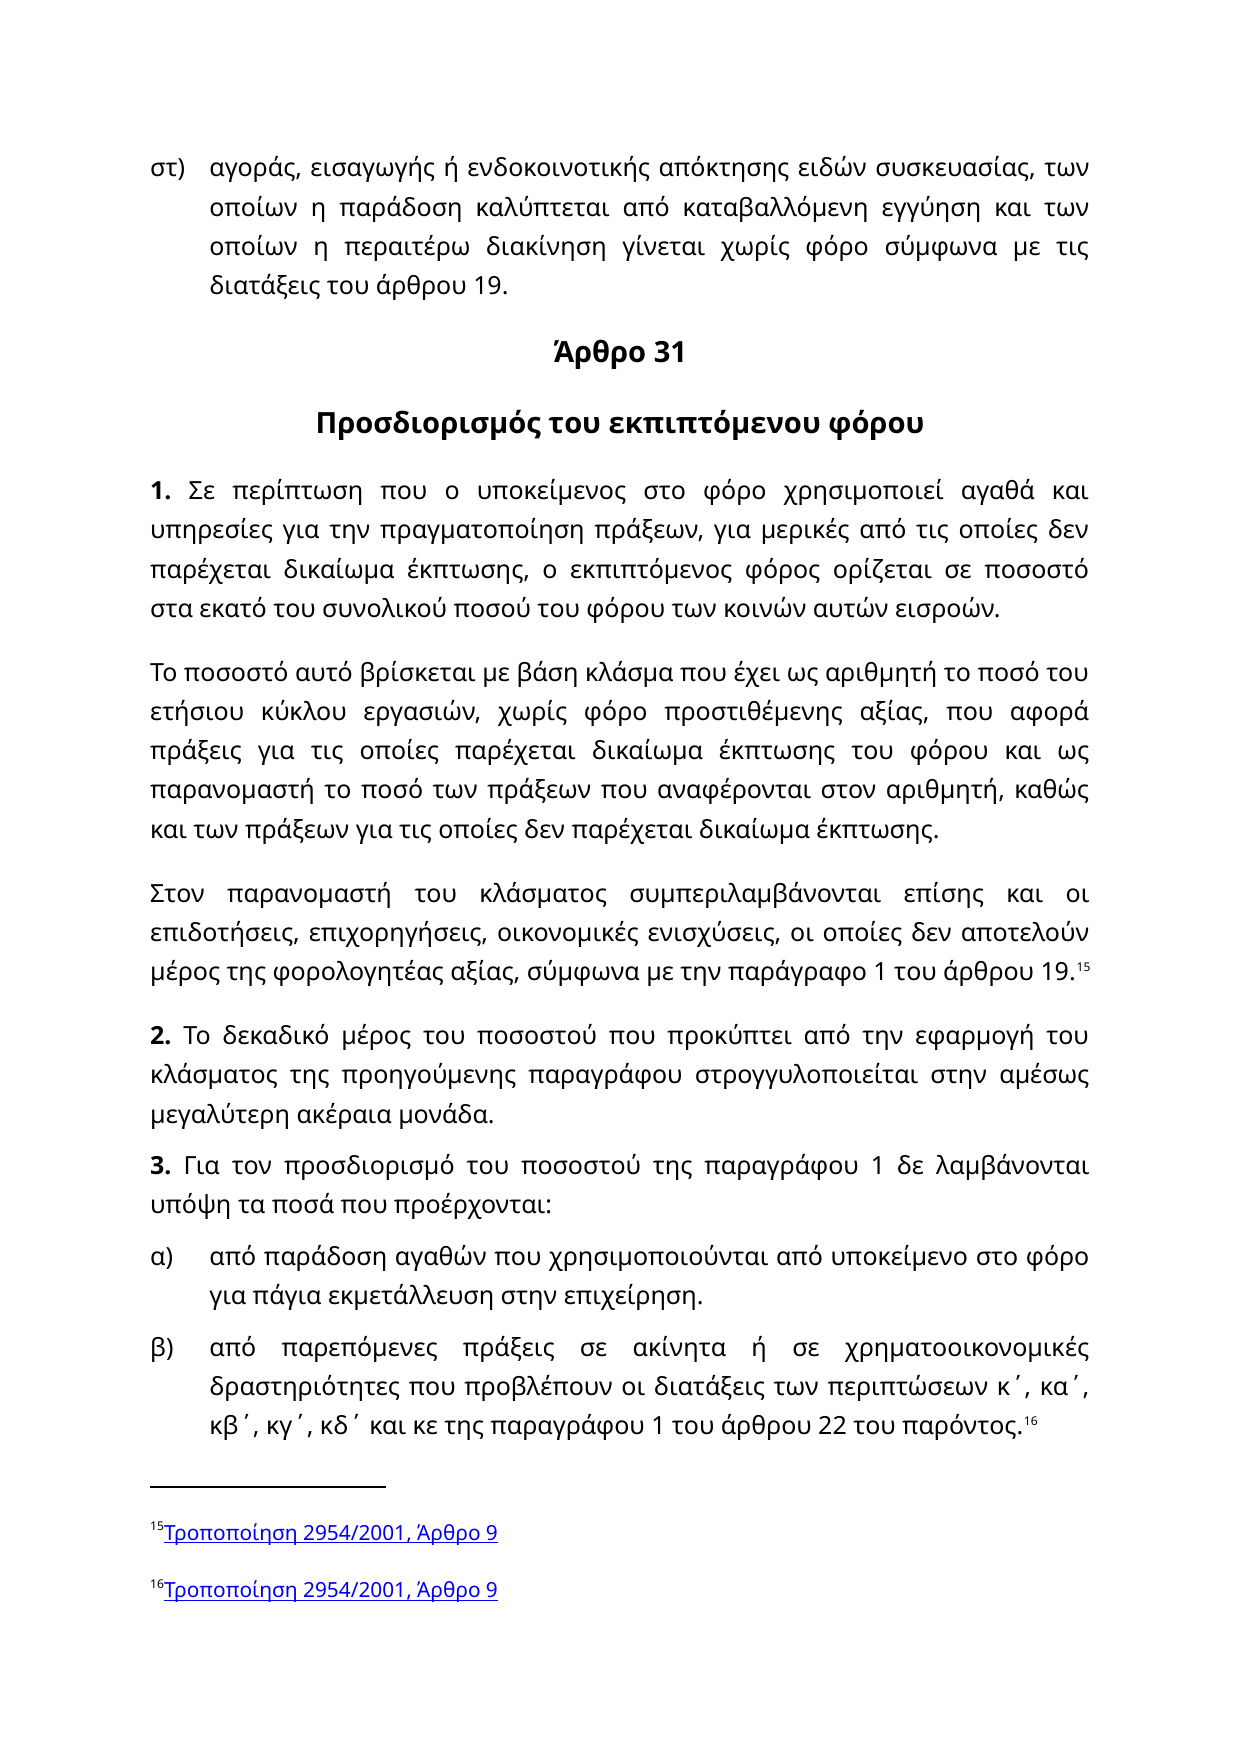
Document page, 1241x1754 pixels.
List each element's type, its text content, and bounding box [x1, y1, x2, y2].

subtitle Προσδιορισμός του εκπιπτόμενου φόρου [150, 402, 1090, 442]
subtitle Άρθρο 31 [150, 332, 1090, 371]
text Τροποποίηση 2954/2001, Άρθρο 9 [150, 1518, 1090, 1546]
text 2. Το δεκαδικό μέρος του ποσοστού που προκύπτει από την εφαρμογή του κλάσματος της προηγούμενης παραγράφου στρογγυλοποιείται στην αμέσως μεγαλύτερη ακέραια μονάδα. [150, 1018, 1090, 1130]
text 1. Σε περίπτωση που ο υποκείμενος στο φόρο χρησιμοποιεί αγαθά και υπηρεσίες για την πραγματοποίηση πράξεων, για μερικές από τις οποίες δεν παρέχεται δικαίωμα έκπτωσης, ο εκπιπτόμενος φόρος ορίζεται σε ποσοστό στα εκατό του συνολικού ποσού του φόρου των κοινών αυτών εισροών. [150, 473, 1090, 624]
text Τροποποίηση 2954/2001, Άρθρο 9 [150, 1576, 1090, 1604]
list στ) αγοράς, εισαγωγής ή ενδοκοινοτικής απόκτησης ειδών συσκευασίας, των οποίων η παράδοση καλύπτεται από καταβαλλόμενη εγγύηση και των οποίων η περαιτέρω διακίνηση γίνεται χωρίς φόρο σύμφωνα με τις διατάξεις του άρθρου 19. [150, 150, 1090, 302]
list α) από παράδοση αγαθών που χρησιμοποιούνται από υποκείμενο στο φόρο για πάγια εκμετάλλευση στην επιχείρηση. [150, 1239, 1090, 1312]
text Στον παρανομαστή του κλάσματος συμπεριλαμβάνονται επίσης και οι επιδοτήσεις, επιχορηγήσεις, οικονομικές ενισχύσεις, οι οποίες δεν αποτελούν μέρος της φορολογητέας αξίας, σύμφωνα με την παράγραφο 1 του άρθρου 19. [150, 875, 1090, 988]
text 3. Για τον προσδιορισμό του ποσοστού της παραγράφου 1 δε λαμβάνονται υπόψη τα ποσά που προέρχονται: [150, 1148, 1090, 1221]
list β) από παρεπόμενες πράξεις σε ακίνητα ή σε χρηματοοικονομικές δραστηριότητες που προβλέπουν οι διατάξεις των περιπτώσεων κ΄, κα΄, κβ΄, κγ΄, κδ΄ και κε της παραγράφου 1 του άρθρου 22 του παρόντος. [150, 1329, 1090, 1442]
text Το ποσοστό αυτό βρίσκεται με βάση κλάσμα που έχει ως αριθμητή το ποσό του ετήσιου κύκλου εργασιών, χωρίς φόρο προστιθέμενης αξίας, που αφορά πράξεις για τις οποίες παρέχεται δικαίωμα έκπτωσης του φόρου και ως παρανομαστή το ποσό των πράξεων που αναφέρονται στον αριθμητή, καθώς και των πράξεων για τις οποίες δεν παρέχεται δικαίωμα έκπτωσης. [150, 654, 1090, 845]
